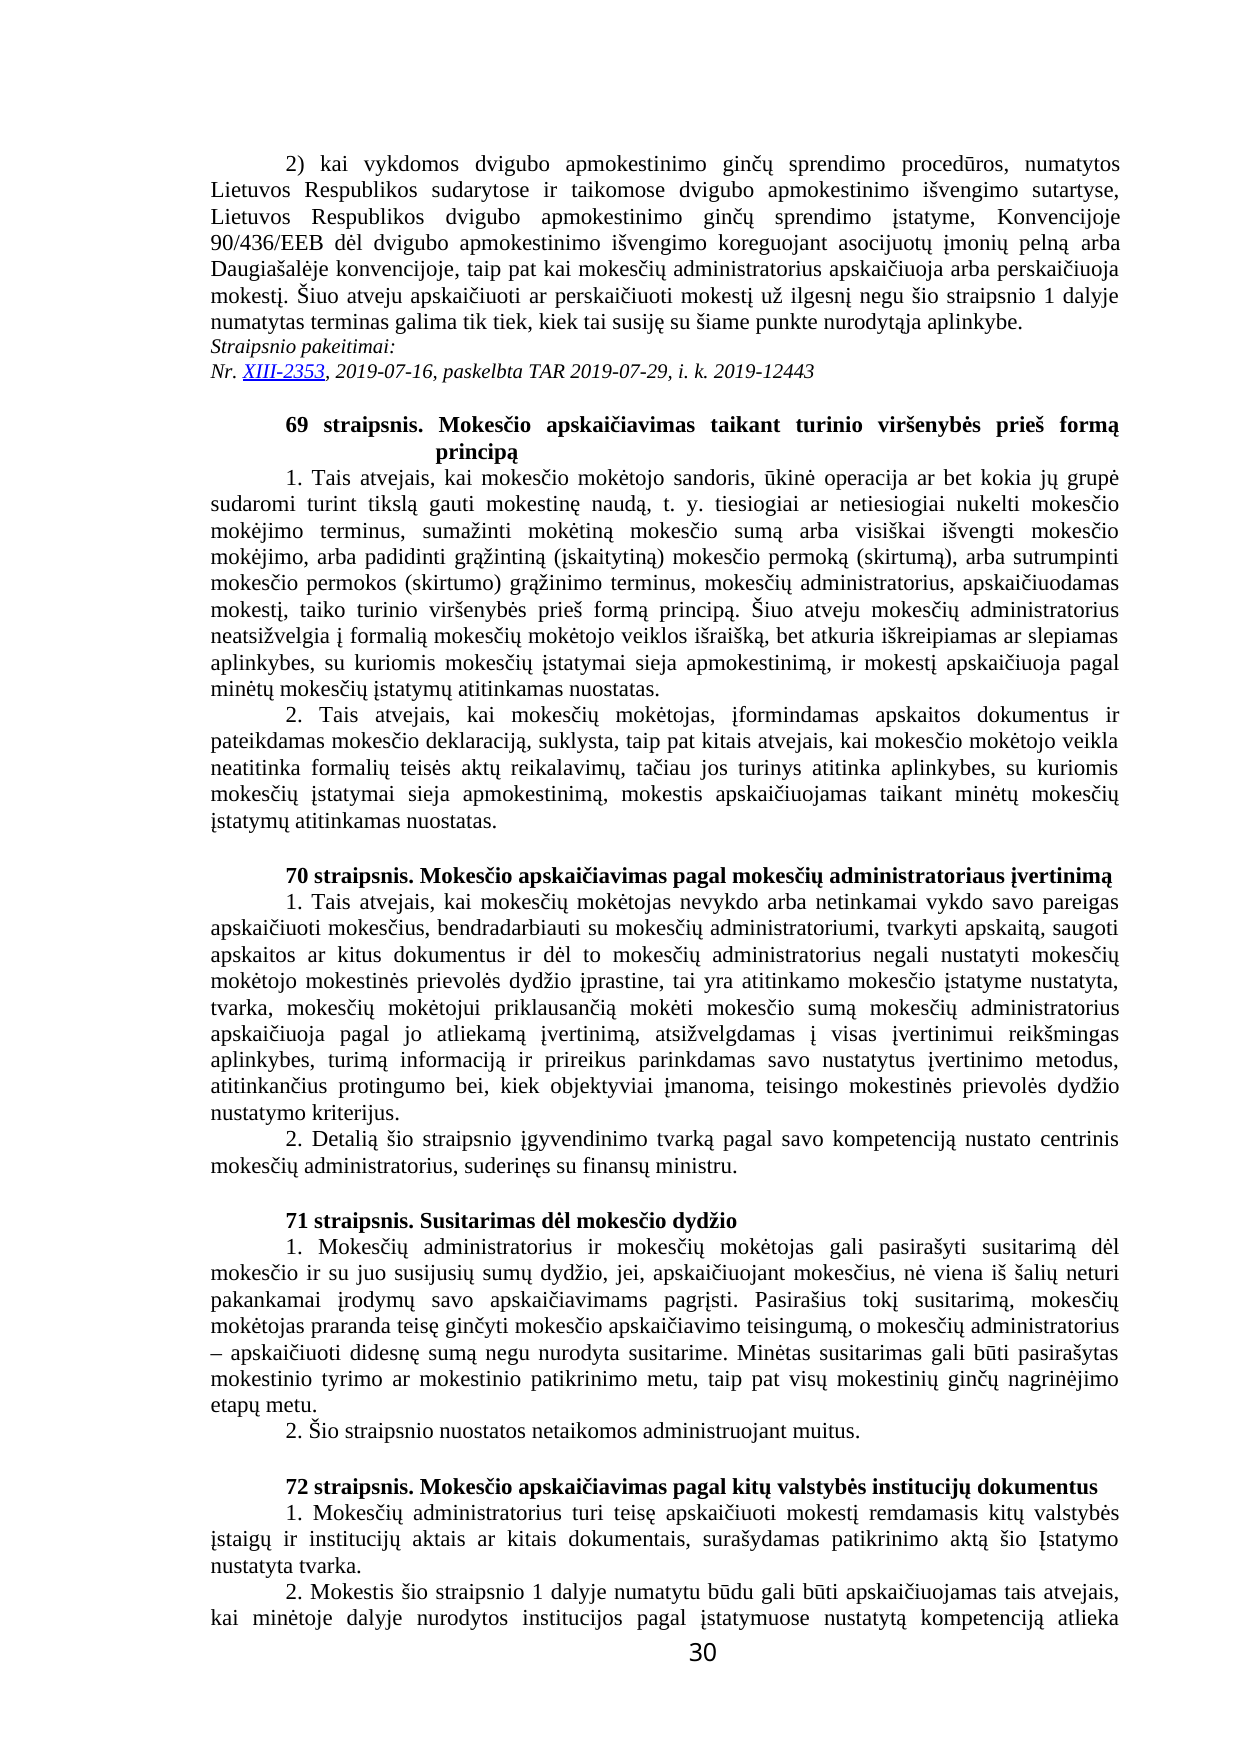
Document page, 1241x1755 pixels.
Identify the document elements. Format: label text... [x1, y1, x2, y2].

text Nr. XIII-2353, 2019-07-16, paskelbta TAR 2019-07-29, i. k. 2019-12443 [210, 358, 1120, 383]
text 1. Tais atvejais, kai mokesčio mokėtojo sandoris, ūkinė operacija ar bet kokia jų grupė sudaromi turint tikslą gauti mokestinę naudą, t. y. tiesiogiai ar netiesiogiai nukelti mokesčio mokėjimo terminus, sumažinti mokėtiną mokesčio sumą arba visiškai išvengti mokesčio mokėjimo, arba padidinti grąžintiną (įskaitytiną) mokesčio permoką (skirtumą), arba sutrumpinti mokesčio permokos (skirtumo) grąžinimo terminus, mokesčių administratorius, apskaičiuodamas mokestį, taiko turinio viršenybės prieš formą principą. Šiuo atveju mokesčių administratorius neatsižvelgia į formalią mokesčių mokėtojo veiklos išraišką, bet atkuria iškreipiamas ar slepiamas aplinkybes, su kuriomis mokesčių įstatymai sieja apmokestinimą, ir mokestį apskaičiuoja pagal minėtų mokesčių įstatymų atitinkamas nuostatas. [210, 464, 1120, 701]
text Straipsnio pakeitimai: [210, 334, 1120, 358]
text 2. Detalią šio straipsnio įgyvendinimo tvarką pagal savo kompetenciją nustato centrinis mokesčių administratorius, suderinęs su finansų ministru. [210, 1125, 1120, 1178]
text 2) kai vykdomos dvigubo apmokestinimo ginčų sprendimo procedūros, numatytos Lietuvos Respublikos sudarytose ir taikomose dvigubo apmokestinimo išvengimo sutartyse, Lietuvos Respublikos dvigubo apmokestinimo ginčų sprendimo įstatyme, Konvencijoje 90/436/EEB dėl dvigubo apmokestinimo išvengimo koreguojant asocijuotų įmonių pelną arba Daugiašalėje konvencijoje, taip pat kai mokesčių administratorius apskaičiuoja arba perskaičiuoja mokestį. Šiuo atveju apskaičiuoti ar perskaičiuoti mokestį už ilgesnį negu šio straipsnio 1 dalyje numatytas terminas galima tik tiek, kiek tai susiję su šiame punkte nurodytąja aplinkybe. [210, 150, 1120, 334]
text 2. Tais atvejais, kai mokesčių mokėtojas, įformindamas apskaitos dokumentus ir pateikdamas mokesčio deklaraciją, suklysta, taip pat kitais atvejais, kai mokesčio mokėtojo veikla neatitinka formalių teisės aktų reikalavimų, tačiau jos turinys atitinka aplinkybes, su kuriomis mokesčių įstatymai sieja apmokestinimą, mokestis apskaičiuojamas taikant minėtų mokesčių įstatymų atitinkamas nuostatas. [210, 701, 1120, 833]
text 71 straipsnis. Susitarimas dėl mokesčio dydžio [210, 1207, 1120, 1233]
text 2. Mokestis šio straipsnio 1 dalyje numatytu būdu gali būti apskaičiuojamas tais atvejais, kai minėtoje dalyje nurodytos institucijos pagal įstatymuose nustatytą kompetenciją atlieka [210, 1578, 1120, 1631]
text 1. Mokesčių administratorius ir mokesčių mokėtojas gali pasirašyti susitarimą dėl mokesčio ir su juo susijusių sumų dydžio, jei, apskaičiuojant mokesčius, nė viena iš šalių neturi pakankamai įrodymų savo apskaičiavimams pagrįsti. Pasirašius tokį susitarimą, mokesčių mokėtojas praranda teisę ginčyti mokesčio apskaičiavimo teisingumą, o mokesčių administratorius – apskaičiuoti didesnę sumą negu nurodyta susitarime. Minėtas susitarimas gali būti pasirašytas mokestinio tyrimo ar mokestinio patikrinimo metu, taip pat visų mokestinių ginčų nagrinėjimo etapų metu. [210, 1233, 1120, 1418]
text 69 straipsnis. Mokesčio apskaičiavimas taikant turinio viršenybės prieš formą principą [285, 411, 1120, 464]
text 1. Tais atvejais, kai mokesčių mokėtojas nevykdo arba netinkamai vykdo savo pareigas apskaičiuoti mokesčius, bendradarbiauti su mokesčių administratoriumi, tvarkyti apskaitą, saugoti apskaitos ar kitus dokumentus ir dėl to mokesčių administratorius negali nustatyti mokesčių mokėtojo mokestinės prievolės dydžio įprastine, tai yra atitinkamo mokesčio įstatyme nustatyta, tvarka, mokesčių mokėtojui priklausančią mokėti mokesčio sumą mokesčių administratorius apskaičiuoja pagal jo atliekamą įvertinimą, atsižvelgdamas į visas įvertinimui reikšmingas aplinkybes, turimą informaciją ir prireikus parinkdamas savo nustatytus įvertinimo metodus, atitinkančius protingumo bei, kiek objektyviai įmanoma, teisingo mokestinės prievolės dydžio nustatymo kriterijus. [210, 888, 1120, 1125]
text 2. Šio straipsnio nuostatos netaikomos administruojant muitus. [210, 1418, 1120, 1444]
text 70 straipsnis. Mokesčio apskaičiavimas pagal mokesčių administratoriaus įvertinimą [285, 862, 1120, 888]
text 72 straipsnis. Mokesčio apskaičiavimas pagal kitų valstybės institucijų dokumentus [285, 1473, 1120, 1499]
text 1. Mokesčių administratorius turi teisę apskaičiuoti mokestį remdamasis kitų valstybės įstaigų ir institucijų aktais ar kitais dokumentais, surašydamas patikrinimo aktą šio Įstatymo nustatyta tvarka. [210, 1499, 1120, 1578]
